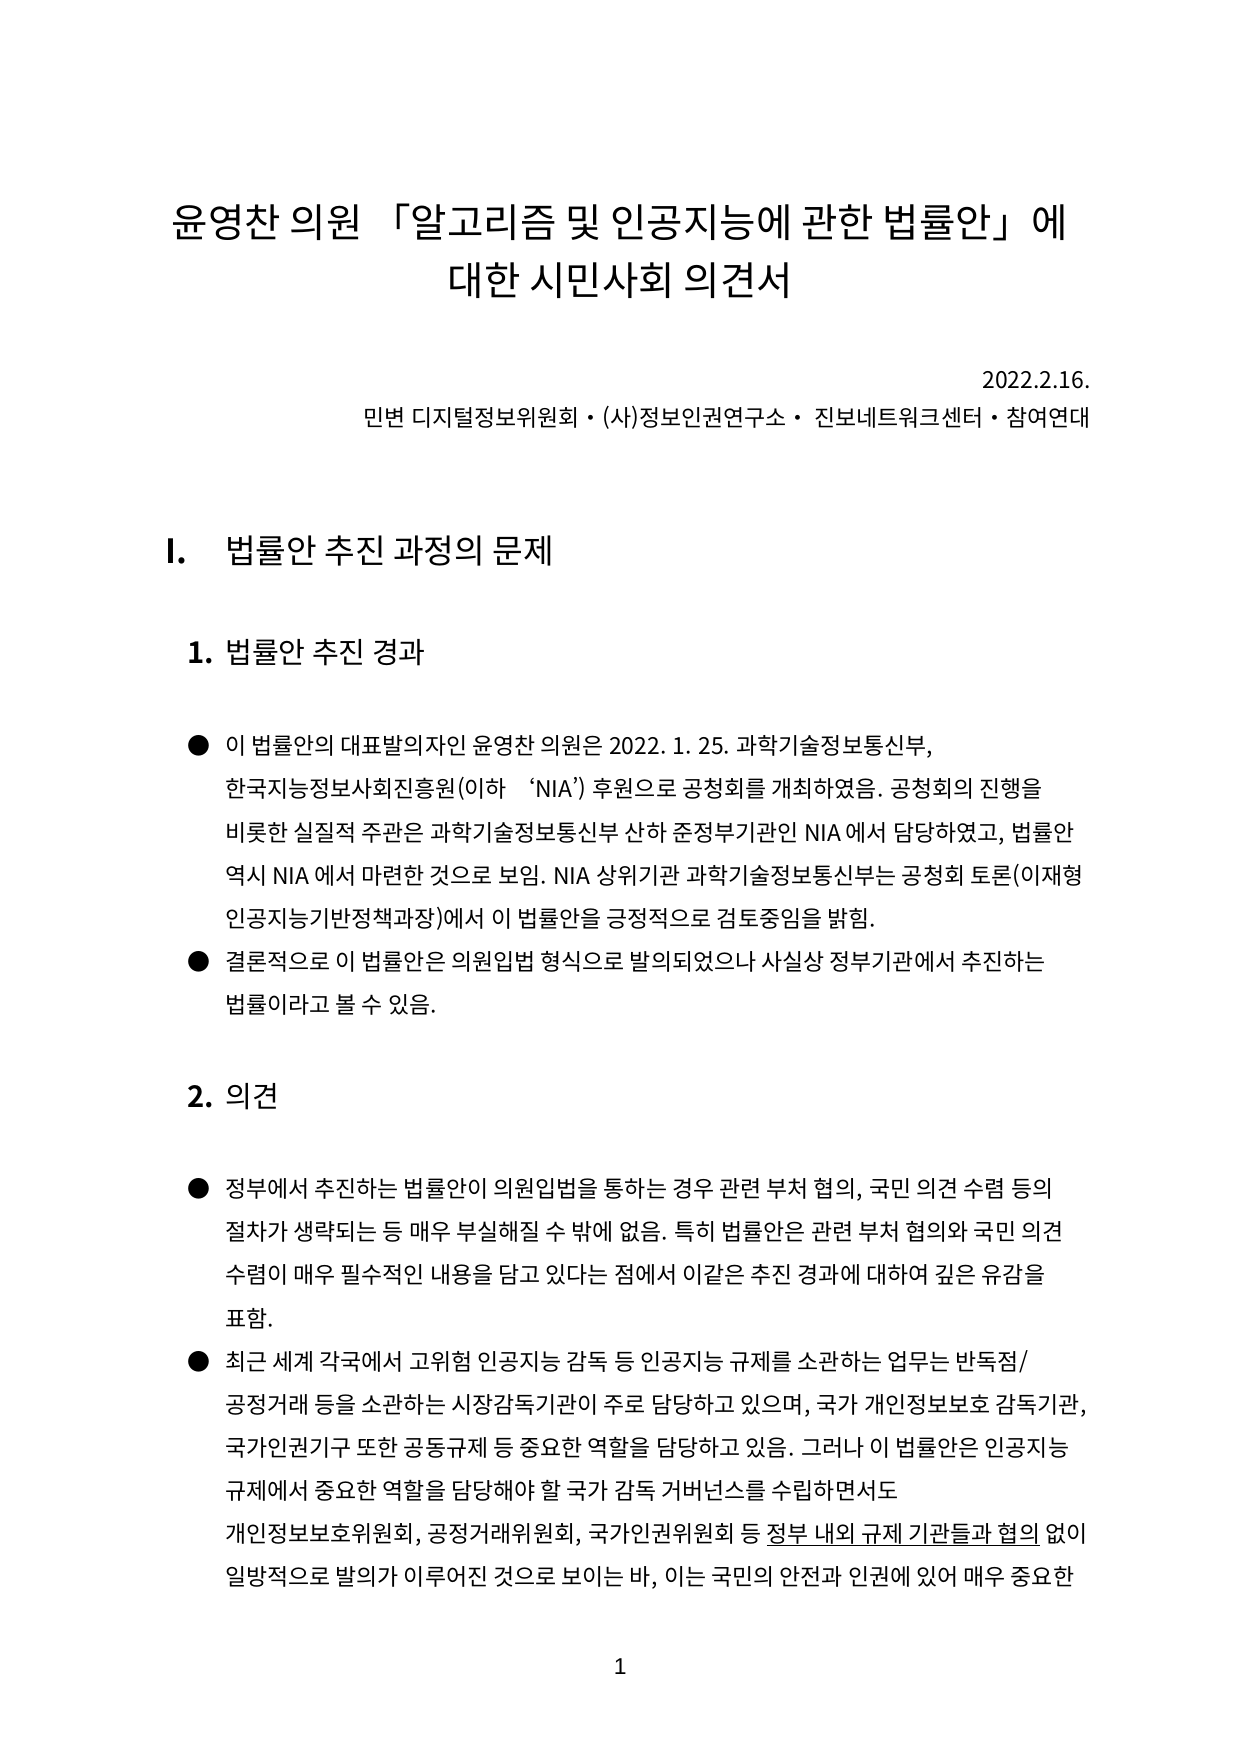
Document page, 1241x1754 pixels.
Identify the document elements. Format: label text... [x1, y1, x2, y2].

text 민변 디지털정보위원회・(사)정보인권연구소・ 진보네트워크센터・참여연대 [150, 400, 1090, 433]
list 이 법률안의 대표발의자인 윤영찬 의원은 2022. 1. 25. 과학기술정보통신부, 한국지능정보사회진흥원(이하 ‘NIA’) 후원으로 공청회를 개최하였음. 공청회의 진행을 비롯한 실질적 주관은 과학기술정보통신부 산하 준정부기관인 NIA에서 담당하였고, 법률안 역시 NIA에서 마련한 것으로 보임. NIA 상위기관 과학기술정보통신부는 공청회 토론(이재형 인공지능기반정책과장)에서 이 법률안을 긍정적으로 검토중임을 밝힘. [187, 728, 1090, 934]
subtitle 의견 [187, 1073, 1090, 1115]
subtitle 법률안 추진 경과 [187, 630, 1090, 672]
subtitle 법률안 추진 과정의 문제 [187, 524, 1090, 573]
list 정부에서 추진하는 법률안이 의원입법을 통하는 경우 관련 부처 협의, 국민 의견 수렴 등의 절차가 생략되는 등 매우 부실해질 수 밖에 없음. 특히 법률안은 관련 부처 협의와 국민 의견 수렴이 매우 필수적인 내용을 담고 있다는 점에서 이같은 추진 경과에 대하여 깊은 유감을 표함. [187, 1171, 1090, 1334]
list 결론적으로 이 법률안은 의원입법 형식으로 발의되었으나 사실상 정부기관에서 추진하는 법률이라고 볼 수 있음. [187, 944, 1090, 1020]
subtitle 윤영찬 의원 「알고리즘 및 인공지능에 관한 법률안」에 대한 시민사회 의견서 [150, 192, 1090, 306]
text 2022.2.16. [150, 362, 1090, 395]
list 최근 세계 각국에서 고위험 인공지능 감독 등 인공지능 규제를 소관하는 업무는 반독점/공정거래 등을 소관하는 시장감독기관이 주로 담당하고 있으며, 국가 개인정보보호 감독기관, 국가인권기구 또한 공동규제 등 중요한 역할을 담당하고 있음. 그러나 이 법률안은 인공지능 규제에서 중요한 역할을 담당해야 할 국가 감독 거버넌스를 수립하면서도 개인정보보호위원회, 공정거래위원회, 국가인권위원회 등 정부 내외 규제 기관들과 협의 없이 일방적으로 발의가 이루어진 것으로 보이는 바, 이는 국민의 안전과 인권에 있어 매우 중요한 [187, 1344, 1090, 1592]
